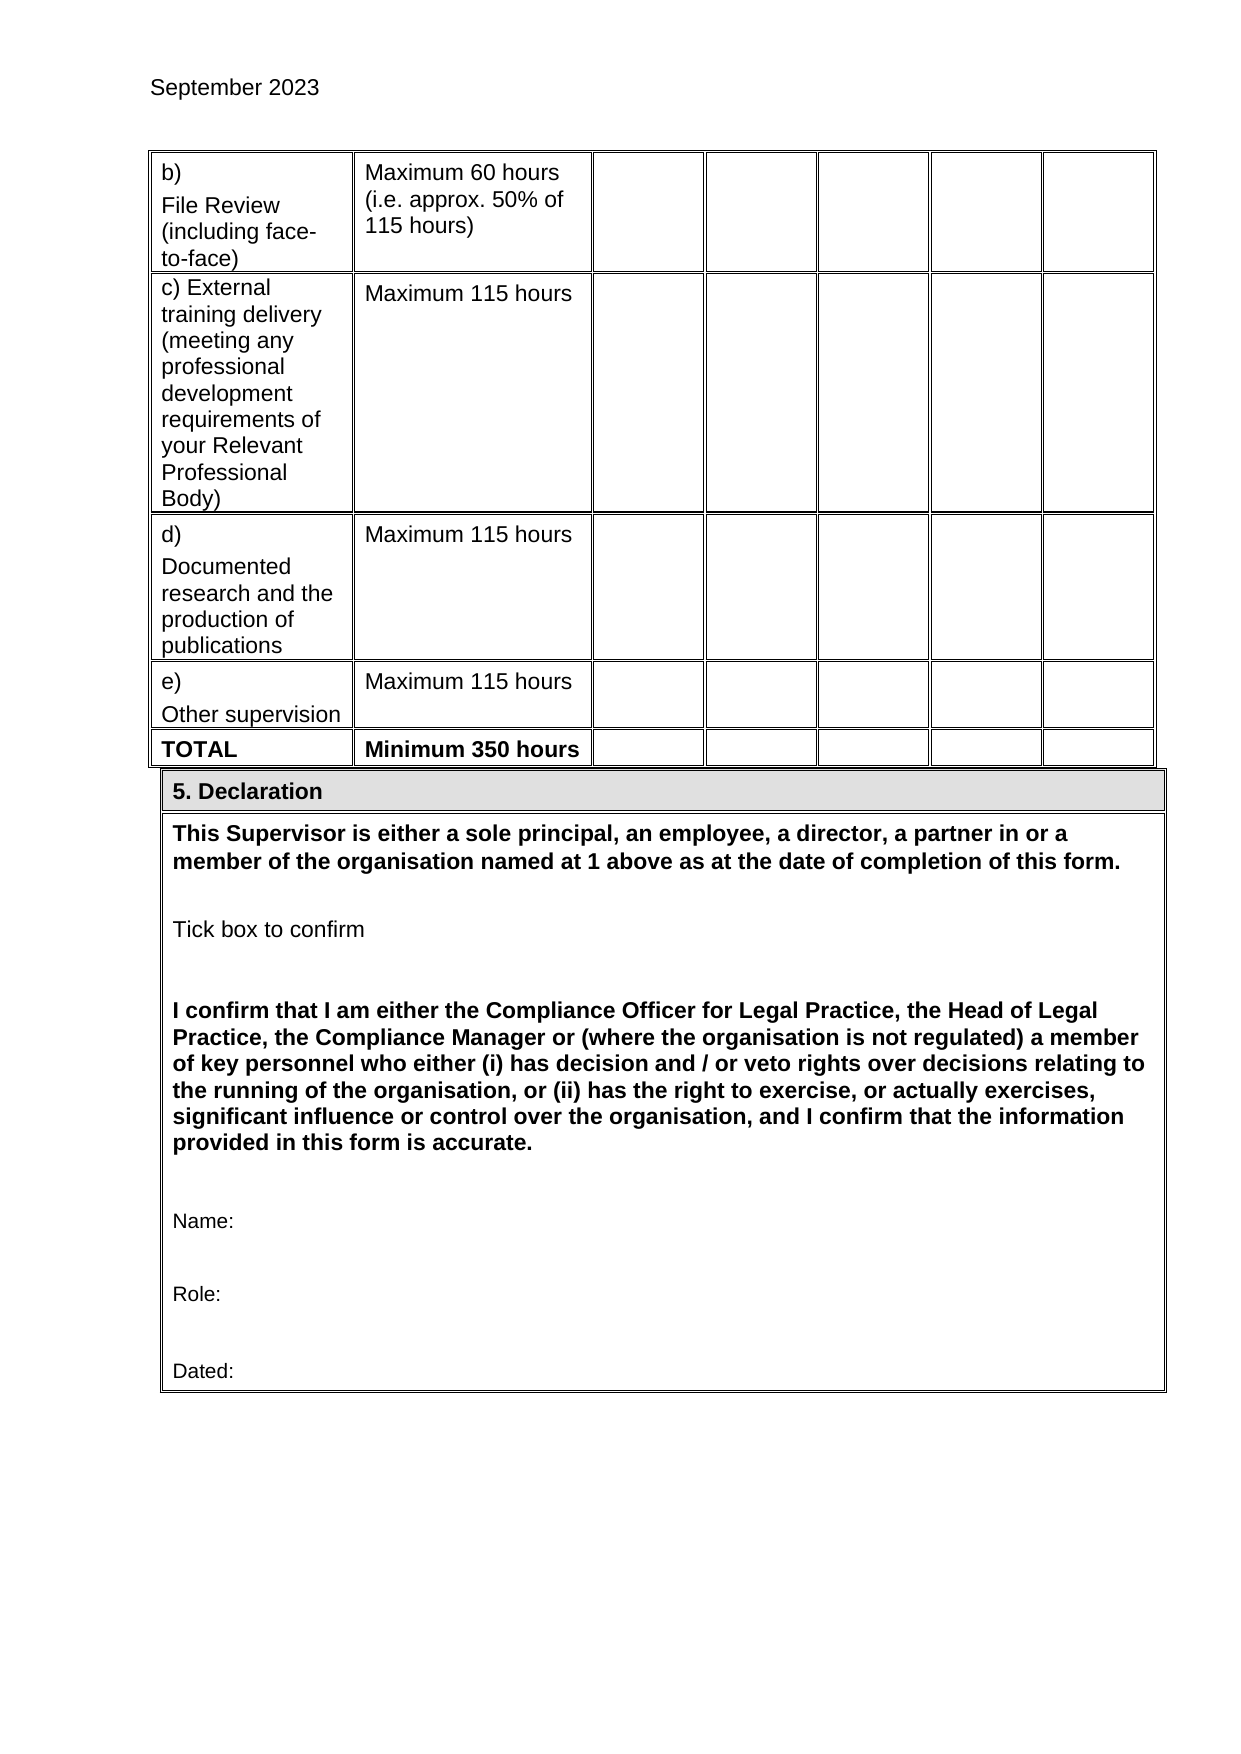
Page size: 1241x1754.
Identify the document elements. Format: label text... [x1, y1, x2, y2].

table_cell [1044, 515, 1153, 659]
table_cell Maximum 115 hours [355, 515, 591, 659]
table_cell Minimum 350 hours [355, 730, 591, 765]
table_cell d) Documented research and the production of publications [152, 515, 352, 659]
table_cell [932, 662, 1041, 727]
table_cell [1044, 662, 1153, 727]
table_cell [932, 730, 1041, 765]
table_cell [707, 153, 816, 271]
table_cell [707, 662, 816, 727]
table_cell Maximum 115 hours [355, 274, 591, 511]
table_cell [819, 662, 928, 727]
table_cell [707, 730, 816, 765]
table_cell Maximum 60 hours (i.e. approx. 50% of 115 hours) [355, 153, 591, 271]
table_cell c) External training delivery (meeting any professional development requirements of your Relevant Professional Body) [152, 274, 352, 511]
table_cell [819, 274, 928, 511]
table_cell [707, 515, 816, 659]
table_header 5. Declaration [163, 771, 1164, 810]
table_cell [932, 515, 1041, 659]
table_cell [819, 730, 928, 765]
table_cell TOTAL [152, 730, 352, 765]
table_cell [594, 153, 703, 271]
table_cell [594, 274, 703, 511]
table_cell e) Other supervision [152, 662, 352, 727]
table_cell [707, 274, 816, 511]
table_cell [932, 274, 1041, 511]
table_cell [1044, 153, 1153, 271]
table_cell [594, 515, 703, 659]
table_cell [1044, 274, 1153, 511]
table_cell [932, 153, 1041, 271]
table_cell [1044, 730, 1153, 765]
table_cell This Supervisor is either a sole principal, an employee, a director, a partner in or a member of the organisation named at 1 above as at the date of completion of this form. Tick box to confirm I confirm that I am either the Compliance Officer for Legal Practice, the Head of Legal Practice, the Compliance Manager or (where the organisation is not regulated) a member of key personnel who either (i) has decision and / or veto rights over decisions relating to the running of the organisation, or (ii) has the right to exercise, or actually exercises, significant influence or control over the organisation, and I confirm that the information provided in this form is accurate. Name: Role: Dated: [163, 814, 1164, 1389]
table_cell [819, 515, 928, 659]
table_cell [594, 730, 703, 765]
table_cell Maximum 115 hours [355, 662, 591, 727]
table_cell [594, 662, 703, 727]
table_cell [819, 153, 928, 271]
table_cell b) File Review (including face-to-face) [152, 153, 352, 271]
